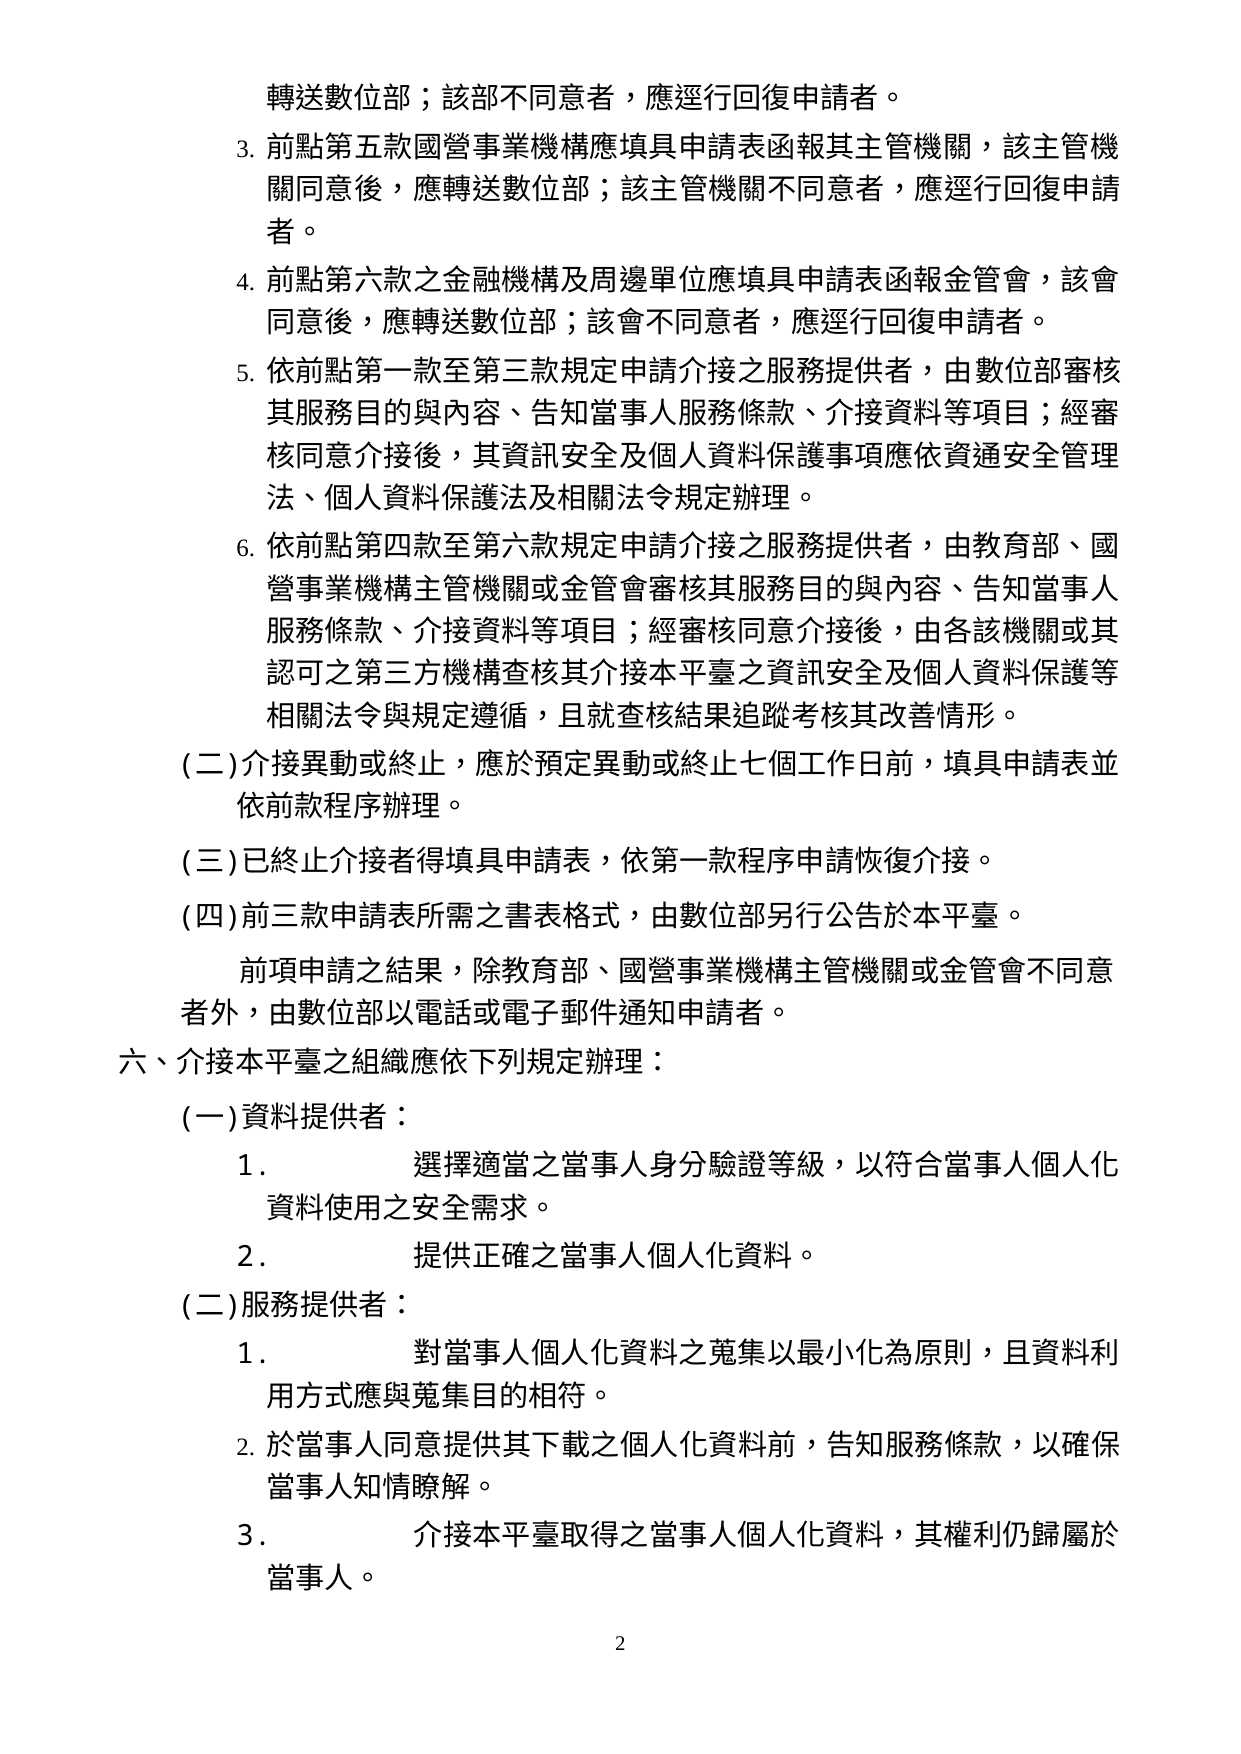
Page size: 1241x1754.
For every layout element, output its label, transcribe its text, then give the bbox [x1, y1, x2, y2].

list 前點第五款國營事業機構應填具申請表函報其主管機關，該主管機關同意後，應轉送數位部；該主管機關不同意者，應逕行回復申請者。 [236, 123, 1122, 250]
list 前點第六款之金融機構及周邊單位應填具申請表函報金管會，該會同意後，應轉送數位部；該會不同意者，應逕行回復申請者。 [236, 257, 1122, 341]
list 對當事人個人化資料之蒐集以最小化為原則，且資料利用方式應與蒐集目的相符。 [236, 1330, 1122, 1415]
text 前項申請之結果，除教育部、國營事業機構主管機關或金管會不同意者外，由數位部以電話或電子郵件通知申請者。 [181, 948, 1122, 1032]
text (四)前三款申請表所需之書表格式，由數位部另行公告於本平臺。 [177, 893, 1122, 935]
text (二)介接異動或終止，應於預定異動或終止七個工作日前，填具申請表並依前款程序辦理。 [177, 741, 1122, 825]
text (三)已終止介接者得填具申請表，依第一款程序申請恢復介接。 [177, 838, 1122, 880]
list 選擇適當之當事人身分驗證等級，以符合當事人個人化資料使用之安全需求。 [236, 1142, 1122, 1227]
text (一)資料提供者： [177, 1093, 1122, 1136]
list 介接本平臺取得之當事人個人化資料，其權利仍歸屬於當事人。 [236, 1512, 1122, 1597]
list 依前點第四款至第六款規定申請介接之服務提供者，由教育部、國營事業機構主管機關或金管會審核其服務目的與內容、告知當事人服務條款、介接資料等項目；經審核同意介接後，由各該機關或其認可之第三方機構查核其介接本平臺之資訊安全及個人資料保護等相關法令與規定遵循，且就查核結果追蹤考核其改善情形。 [236, 523, 1122, 734]
text (二)服務提供者： [177, 1281, 1122, 1324]
list 轉送數位部；該部不同意者，應逕行回復申請者。 [236, 75, 1122, 117]
list 依前點第一款至第三款規定申請介接之服務提供者，由數位部審核其服務目的與內容、告知當事人服務條款、介接資料等項目；經審核同意介接後，其資訊安全及個人資料保護事項應依資通安全管理法、個人資料保護法及相關法令規定辦理。 [236, 347, 1122, 517]
text 六、介接本平臺之組織應依下列規定辦理： [118, 1038, 1122, 1081]
list 提供正確之當事人個人化資料。 [236, 1233, 1122, 1275]
list 於當事人同意提供其下載之個人化資料前，告知服務條款，以確保當事人知情瞭解。 [236, 1421, 1122, 1506]
